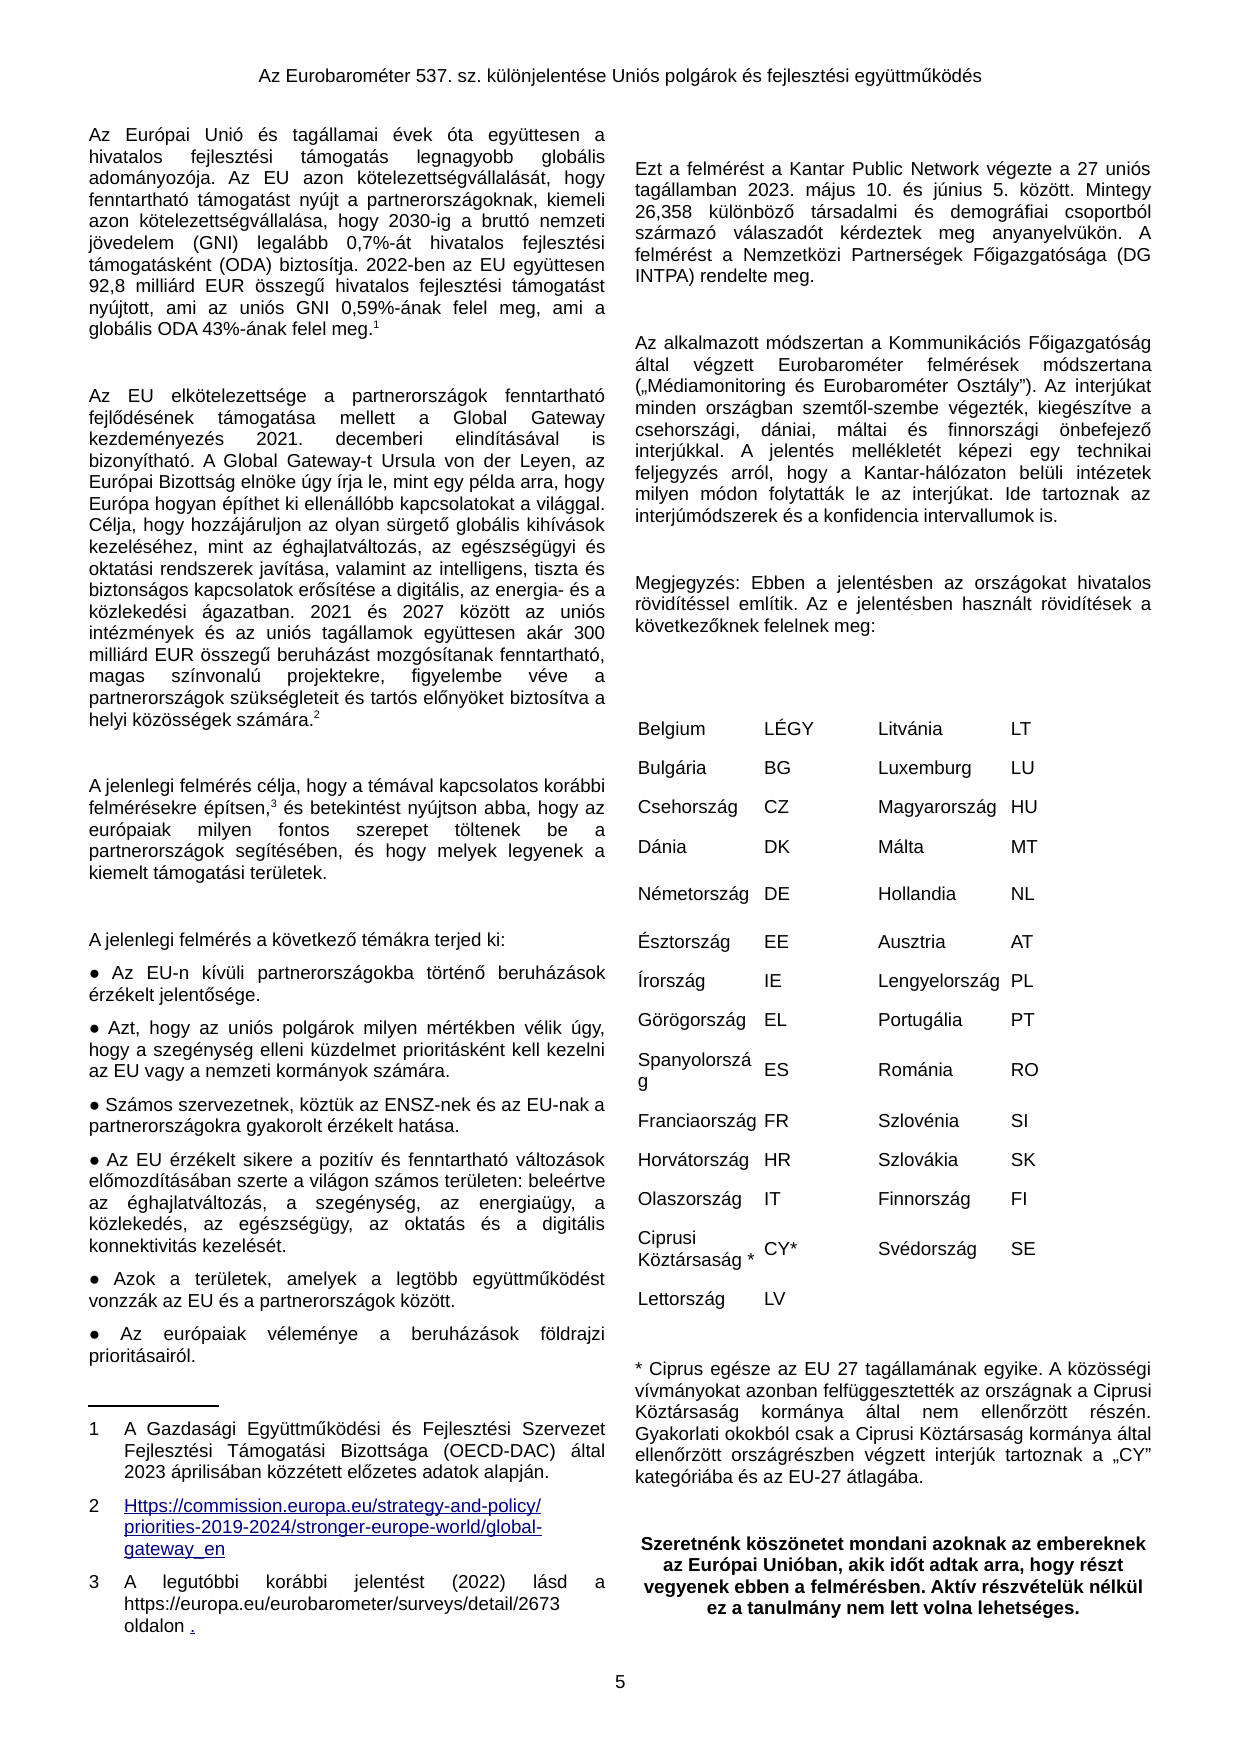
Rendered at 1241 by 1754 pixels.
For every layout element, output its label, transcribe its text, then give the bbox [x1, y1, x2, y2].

table_cell FI [1008, 1179, 1122, 1218]
table_header LT [1008, 709, 1122, 748]
table_cell EE [761, 922, 875, 961]
text Az Európai Unió és tagállamai évek óta együttesen a hivatalos fejlesztési támogatás legnagyobb globális adományozója. Az EU azon kötelezettségvállalását, hogy fenntartható támogatást nyújt a partnerországoknak, kiemeli azon kötelezettségvállalása, hogy 2030-ig a bruttó nemzeti jövedelem (GNI) legalább 0,7%-át hivatalos fejlesztési támogatásként (ODA) biztosítja. 2022-ben az EU együttesen 92,8 milliárd EUR összegű hivatalos fejlesztési támogatást nyújtott, ami az uniós GNI 0,59%-ának felel meg, ami a globális ODA 43%-ának felel meg. [88, 124, 605, 339]
table_cell CZ [761, 788, 875, 827]
table_header LÉGY [761, 709, 875, 748]
text ● Azok a területek, amelyek a legtöbb együttműködést vonzzák az EU és a partnerországok között. [88, 1268, 605, 1311]
table_cell Ciprusi Köztársaság * [635, 1218, 761, 1279]
table_header Belgium [635, 709, 761, 748]
table_cell Finnország [875, 1179, 1008, 1218]
table_cell IT [761, 1179, 875, 1218]
table_cell Luxemburg [875, 748, 1008, 787]
table_cell Észtország [635, 922, 761, 961]
table_cell HR [761, 1140, 875, 1179]
table_cell Bulgária [635, 748, 761, 787]
table_cell PT [1008, 1000, 1122, 1040]
table_cell Görögország [635, 1000, 761, 1040]
table_cell BG [761, 748, 875, 787]
table_cell Málta [875, 827, 1008, 866]
text Https://commission.europa.eu/strategy-and-policy/priorities-2019-2024/stronger-europe-world/global-gateway_en [88, 1495, 605, 1559]
table_cell Csehország [635, 788, 761, 827]
table_cell ES [761, 1040, 875, 1101]
table_cell EL [761, 1000, 875, 1040]
table_cell Franciaország [635, 1101, 761, 1140]
table_cell Portugália [875, 1000, 1008, 1040]
text A jelenlegi felmérés célja, hogy a témával kapcsolatos korábbi felmérésekre építsen, és betekintést nyújtson abba, hogy az európaiak milyen fontos szerepet töltenek be a partnerországok segítésében, és hogy melyek legyenek a kiemelt támogatási területek. [88, 775, 605, 883]
text A Gazdasági Együttműködési és Fejlesztési Szervezet Fejlesztési Támogatási Bizottsága (OECD-DAC) által 2023 áprilisában közzétett előzetes adatok alapján. [88, 1418, 605, 1483]
table_cell HU [1008, 788, 1122, 827]
table_cell Hollandia [875, 866, 1008, 922]
table_cell PL [1008, 961, 1122, 1000]
text ● Az EU érzékelt sikere a pozitív és fenntartható változások előmozdításában szerte a világon számos területen: beleértve az éghajlatváltozás, a szegénység, az energiaügy, a közlekedés, az egészségügy, az oktatás és a digitális konnektivitás kezelését. [88, 1148, 605, 1256]
table_cell Ausztria [875, 922, 1008, 961]
table_cell Horvátország [635, 1140, 761, 1179]
table_cell CY* [761, 1218, 875, 1279]
table_cell IE [761, 961, 875, 1000]
text ● Az európaiak véleménye a beruházások földrajzi prioritásairól. [88, 1323, 605, 1366]
table_cell RO [1008, 1040, 1122, 1101]
table_cell Olaszország [635, 1179, 761, 1218]
text Az alkalmazott módszertan a Kommunikációs Főigazgatóság által végzett Eurobarométer felmérések módszertana („Médiamonitoring és Eurobarométer Osztály”). Az interjúkat minden országban szemtől-szembe végezték, kiegészítve a csehországi, dániai, máltai és finnországi önbefejező interjúkkal. A jelentés mellékletét képezi egy technikai feljegyzés arról, hogy a Kantar-hálózaton belüli intézetek milyen módon folytatták le az interjúkat. Ide tartoznak az interjúmódszerek és a konfidencia intervallumok is. [635, 332, 1152, 526]
text Az EU elkötelezettsége a partnerországok fenntartható fejlődésének támogatása mellett a Global Gateway kezdeményezés 2021. decemberi elindításával is bizonyítható. A Global Gateway-t Ursula von der Leyen, az Európai Bizottság elnöke úgy írja le, mint egy példa arra, hogy Európa hogyan építhet ki ellenállóbb kapcsolatokat a világgal. Célja, hogy hozzájáruljon az olyan sürgető globális kihívások kezeléséhez, mint az éghajlatváltozás, az egészségügyi és oktatási rendszerek javítása, valamint az intelligens, tiszta és biztonságos kapcsolatok erősítése a digitális, az energia- és a közlekedési ágazatban. 2021 és 2027 között az uniós intézmények és az uniós tagállamok együttesen akár 300 milliárd EUR összegű beruházást mozgósítanak fenntartható, magas színvonalú projektekre, figyelembe véve a partnerországok szükségleteit és tartós előnyöket biztosítva a helyi közösségek számára. [88, 385, 605, 730]
table_cell Magyarország [875, 788, 1008, 827]
table_cell DK [761, 827, 875, 866]
table_cell Németország [635, 866, 761, 922]
table_cell [875, 1279, 1008, 1318]
table_cell LU [1008, 748, 1122, 787]
table_cell Spanyolország [635, 1040, 761, 1101]
table_header Litvánia [875, 709, 1008, 748]
table_cell Svédország [875, 1218, 1008, 1279]
text A legutóbbi korábbi jelentést (2022) lásd a https://europa.eu/eurobarometer/surveys/detail/2673 oldalon . [88, 1571, 605, 1636]
table_cell Szlovénia [875, 1101, 1008, 1140]
text Ezt a felmérést a Kantar Public Network végezte a 27 uniós tagállamban 2023. május 10. és június 5. között. Mintegy 26,358 különböző társadalmi és demográfiai csoportból származó válaszadót kérdeztek meg anyanyelvükön. A felmérést a Nemzetközi Partnerségek Főigazgatósága (DG INTPA) rendelte meg. [635, 157, 1152, 287]
text ● Számos szervezetnek, köztük az ENSZ-nek és az EU-nak a partnerországokra gyakorolt érzékelt hatása. [88, 1093, 605, 1136]
table_cell NL [1008, 866, 1122, 922]
table_cell SI [1008, 1101, 1122, 1140]
table_cell AT [1008, 922, 1122, 961]
text Megjegyzés: Ebben a jelentésben az országokat hivatalos rövidítéssel említik. Az e jelentésben használt rövidítések a következőknek felelnek meg: [635, 571, 1152, 636]
text Szeretnénk köszönetet mondani azoknak az embereknek az Európai Unióban, akik időt adtak arra, hogy részt vegyenek ebben a felmérésben. Aktív részvételük nélkül ez a tanulmány nem lett volna lehetséges. [635, 1532, 1152, 1619]
table_cell Lettország [635, 1279, 761, 1318]
table_cell SK [1008, 1140, 1122, 1179]
table_cell Románia [875, 1040, 1008, 1101]
table_cell LV [761, 1279, 875, 1318]
text A jelenlegi felmérés a következő témákra terjed ki: [88, 928, 605, 950]
table_cell Írország [635, 961, 761, 1000]
table_cell Dánia [635, 827, 761, 866]
text ● Azt, hogy az uniós polgárok milyen mértékben vélik úgy, hogy a szegénység elleni küzdelmet prioritásként kell kezelni az EU vagy a nemzeti kormányok számára. [88, 1017, 605, 1081]
table_cell Szlovákia [875, 1140, 1008, 1179]
text * Ciprus egésze az EU 27 tagállamának egyike. A közösségi vívmányokat azonban felfüggesztették az országnak a Ciprusi Köztársaság kormánya által nem ellenőrzött részén. Gyakorlati okokból csak a Ciprusi Köztársaság kormánya által ellenőrzött országrészben végzett interjúk tartoznak a „CY” kategóriába és az EU-27 átlagába. [635, 1358, 1152, 1487]
table_cell SE [1008, 1218, 1122, 1279]
table_cell MT [1008, 827, 1122, 866]
text ● Az EU-n kívüli partnerországokba történő beruházások érzékelt jelentősége. [88, 962, 605, 1005]
table_cell [1008, 1279, 1122, 1318]
table_cell Lengyelország [875, 961, 1008, 1000]
table_cell FR [761, 1101, 875, 1140]
table_cell DE [761, 866, 875, 922]
